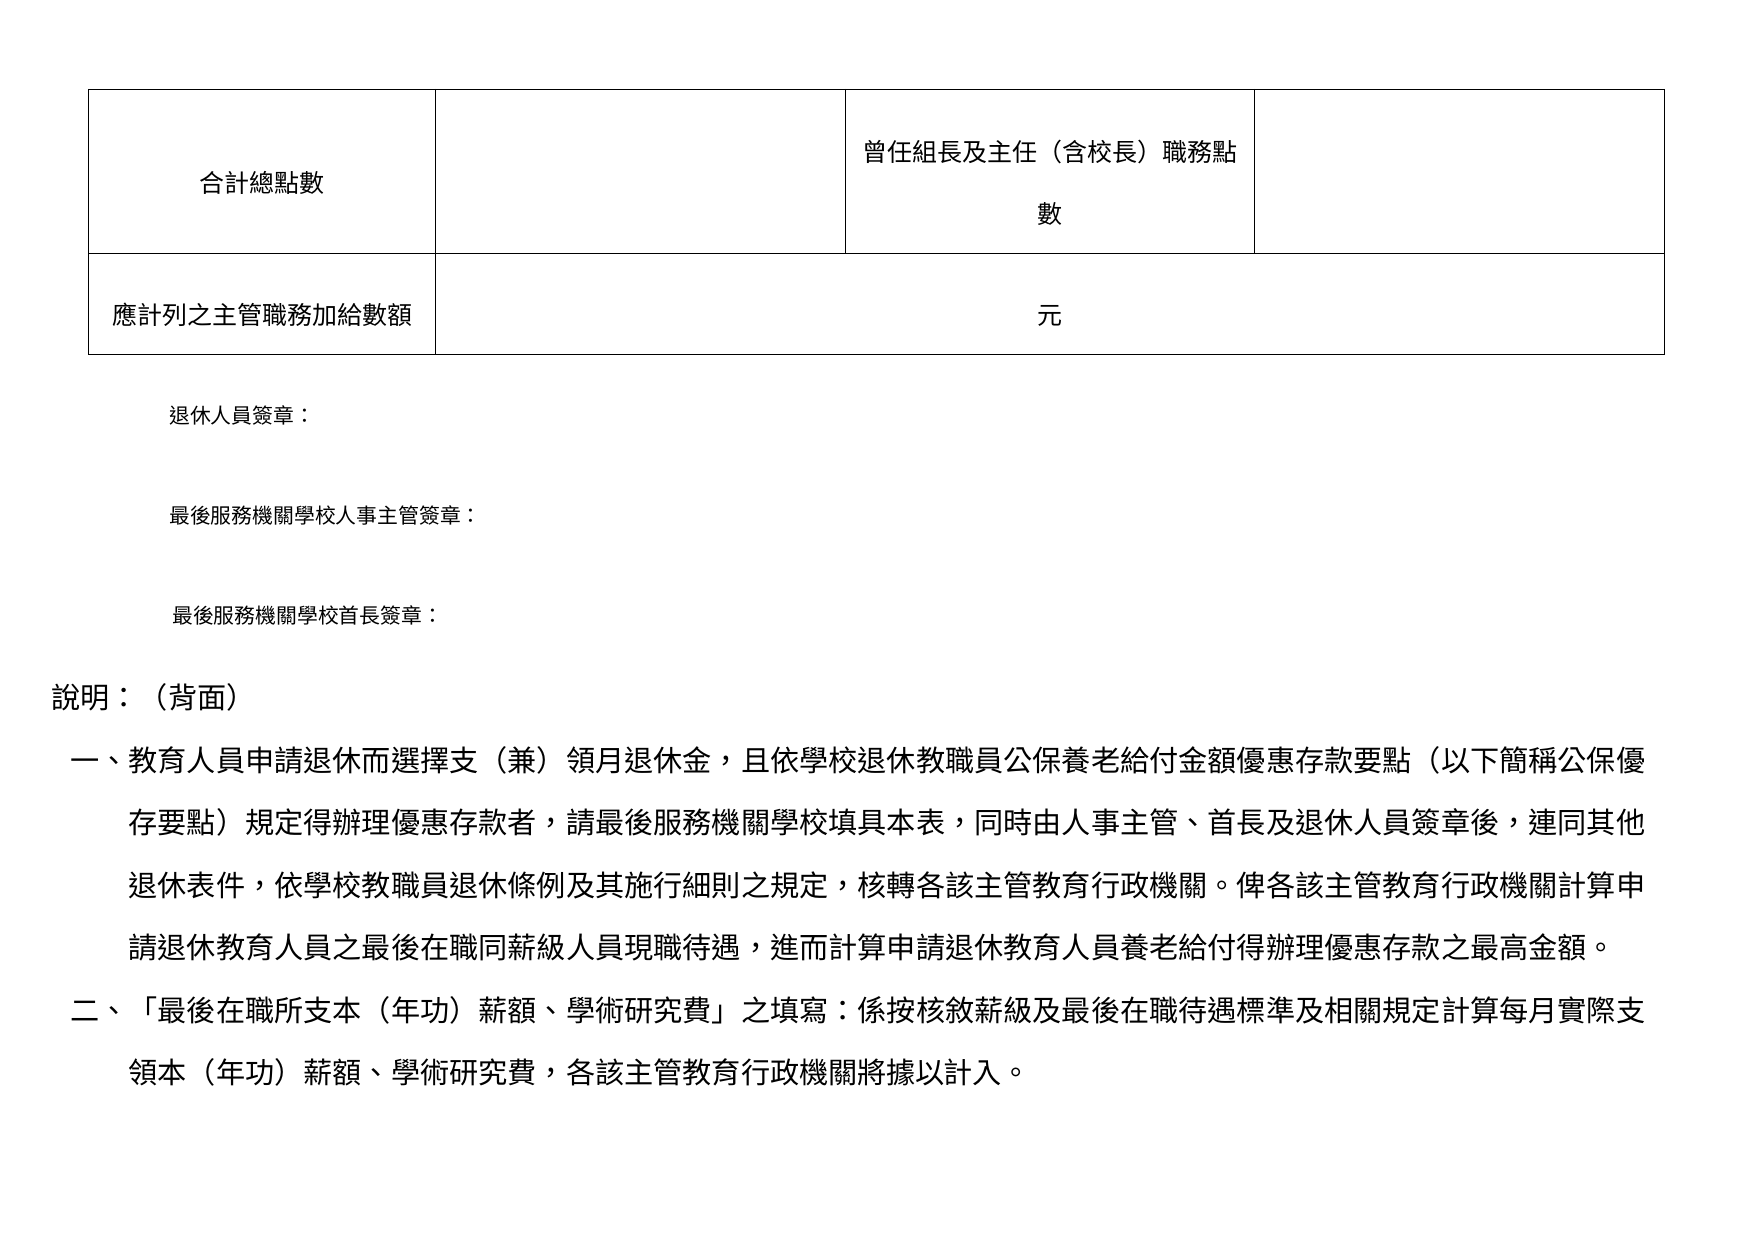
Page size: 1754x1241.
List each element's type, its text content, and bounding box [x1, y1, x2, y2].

table_cell 應計列之主管職務加給數額 [89, 254, 435, 353]
table_cell 合計總點數 [89, 90, 435, 252]
text 一、教育人員申請退休而選擇支（兼）領月退休金，且依學校退休教職員公保養老給付金額優惠存款要點（以下簡稱公保優存要點）規定得辦理優惠存款者，請最後服務機關學校填具本表，同時由人事主管、首長及退休人員簽章後，連同其他退休表件，依學校教職員退休條例及其施行細則之規定，核轉各該主管教育行政機關。俾各該主管教育行政機關計算申請退休教育人員之最後在職同薪級人員現職待遇，進而計算申請退休教育人員養老給付得辦理優惠存款之最高金額。 [70, 717, 1664, 967]
text 退休人員簽章： [89, 373, 1718, 436]
table_cell 元 [436, 254, 1664, 353]
table_cell [436, 90, 845, 252]
table_cell 曾任組長及主任（含校長）職務點數 [846, 90, 1254, 252]
table_cell [1255, 90, 1664, 252]
text 最後服務機關學校首長簽章： [89, 573, 1687, 636]
text 說明：（背面） [51, 654, 1664, 717]
text 最後服務機關學校人事主管簽章： [89, 473, 1718, 536]
text 二、「最後在職所支本（年功）薪額、學術研究費」之填寫：係按核敘薪級及最後在職待遇標準及相關規定計算每月實際支領本（年功）薪額、學術研究費，各該主管教育行政機關將據以計入。 [70, 967, 1664, 1092]
